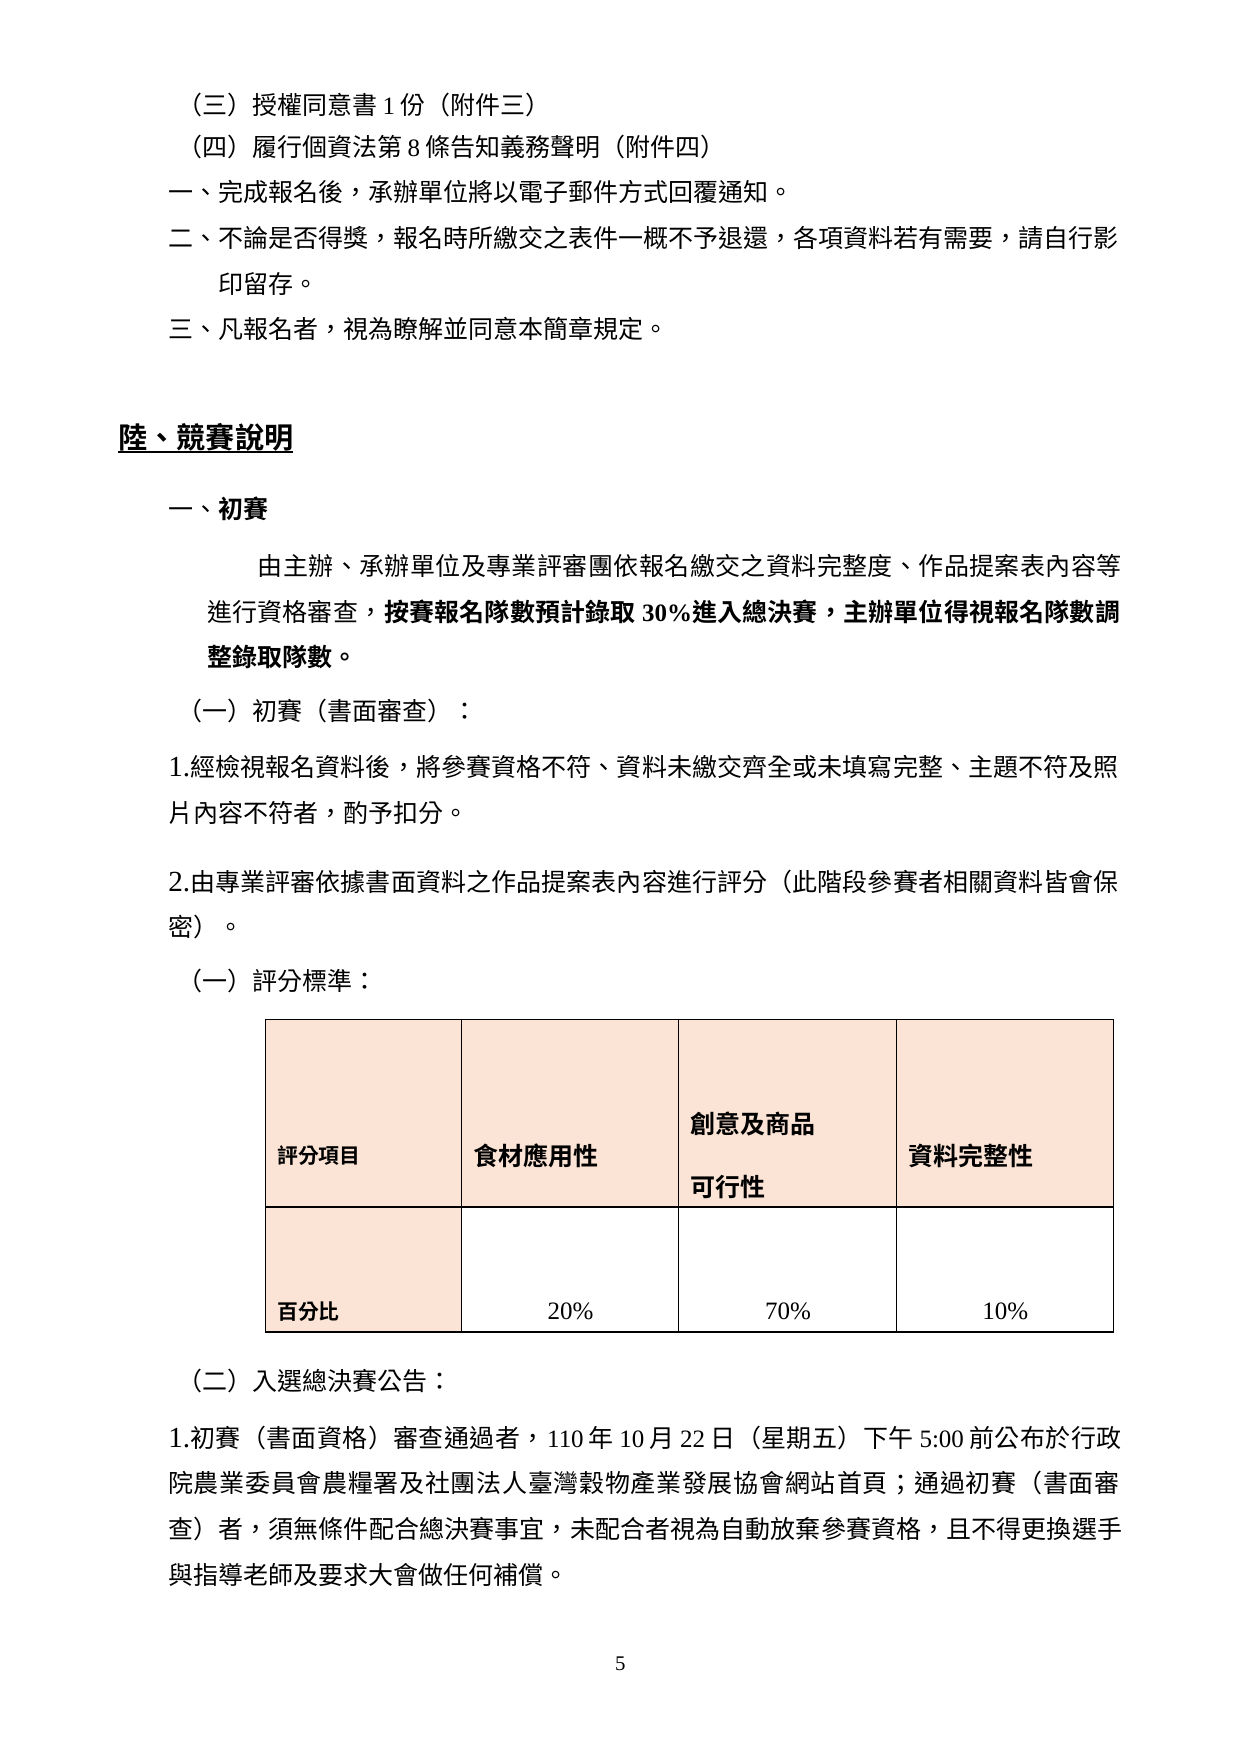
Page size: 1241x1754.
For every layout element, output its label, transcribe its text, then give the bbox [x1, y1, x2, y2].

list 初賽（書面審查）： [177, 687, 1122, 729]
list 不論是否得獎，報名時所繳交之表件一概不予退還，各項資料若有需要，請自行影印留存。 [168, 211, 1122, 302]
list 初賽 [168, 481, 1122, 527]
list 初賽（書面資格）審查通過者，110年10月22日（星期五）下午5:00前公布於行政院農業委員會農糧署及社團法人臺灣穀物產業發展協會網站首頁；通過初賽（書面審查）者，須無條件配合總決賽事宜，未配合者視為自動放棄參賽資格，且不得更換選手與指導老師及要求大會做任何補償。 [168, 1410, 1122, 1594]
list 入選總決賽公告： [177, 1357, 1122, 1399]
list 履行個資法第8條告知義務聲明（附件四） [177, 123, 1122, 165]
list 由專業評審依據書面資料之作品提案表內容進行評分（此階段參賽者相關資料皆會保密）。 [168, 854, 1122, 946]
table_header 創意及商品 可行性 [679, 1020, 896, 1206]
text 陸、競賽說明 [118, 394, 1122, 456]
text 由主辦、承辦單位及專業評審團依報名繳交之資料完整度、作品提案表內容等進行資格審查，按賽報名隊數預計錄取30%進入總決賽，主辦單位得視報名隊數調整錄取隊數。 [207, 538, 1122, 676]
table_header 資料完整性 [897, 1020, 1113, 1206]
list 完成報名後，承辦單位將以電子郵件方式回覆通知。 [168, 165, 1122, 211]
list 授權同意書1份（附件三） [177, 81, 1122, 123]
list 評分標準： [177, 957, 1122, 999]
table_cell 20% [462, 1208, 678, 1331]
table_cell 70% [679, 1208, 896, 1331]
table_cell 10% [897, 1208, 1113, 1331]
table_header 評分項目 [266, 1020, 461, 1206]
table_header 食材應用性 [462, 1020, 678, 1206]
list 凡報名者，視為瞭解並同意本簡章規定。 [168, 302, 1122, 348]
table_cell 百分比 [266, 1208, 461, 1331]
list 經檢視報名資料後，將參賽資格不符、資料未繳交齊全或未填寫完整、主題不符及照片內容不符者，酌予扣分。 [168, 740, 1122, 832]
